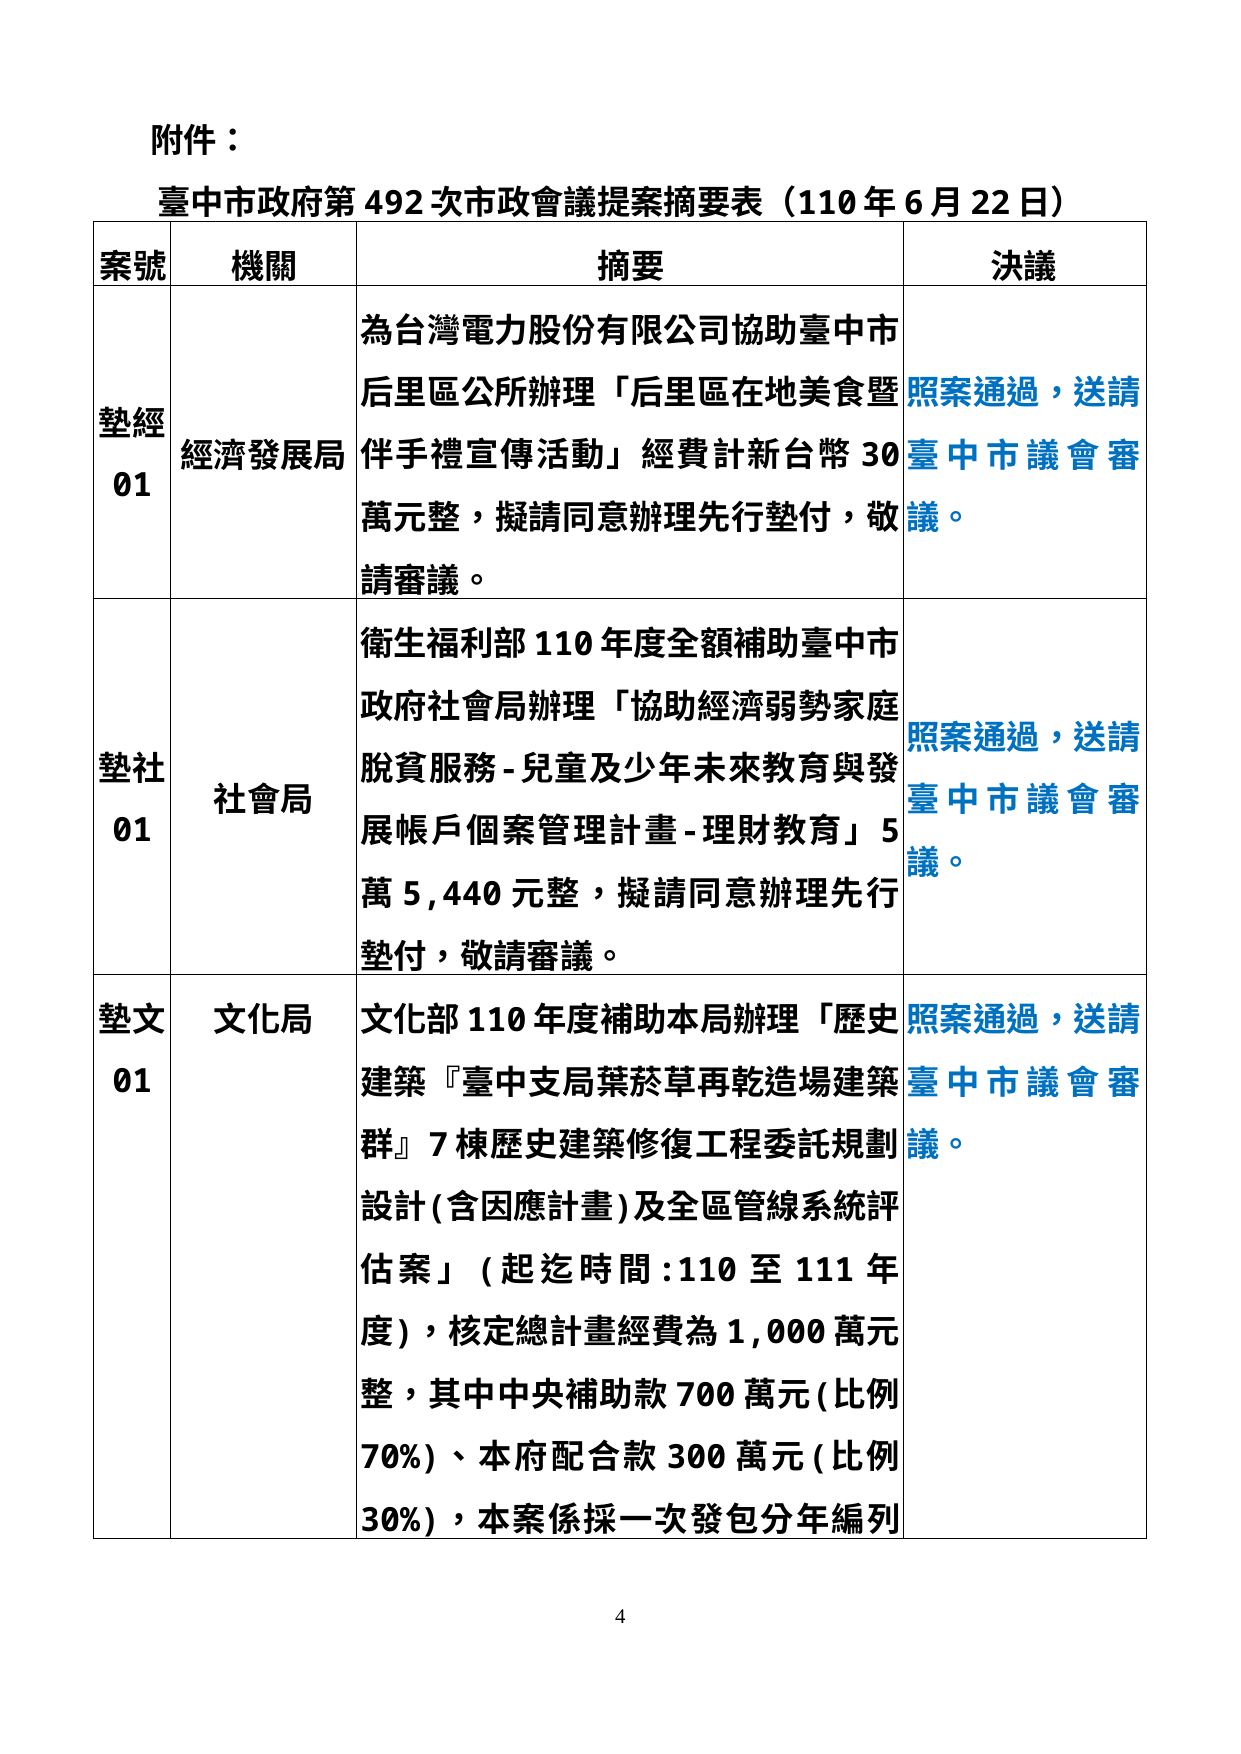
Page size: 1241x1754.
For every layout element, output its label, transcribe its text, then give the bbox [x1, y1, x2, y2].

table_cell 社會局 [171, 599, 356, 974]
text 臺中市政府第492次市政會議提案摘要表（110年6月22日） [150, 159, 1090, 221]
table_cell 墊文01 [94, 975, 170, 1538]
text 附件： [150, 96, 1090, 159]
table_header 機關 [171, 222, 356, 285]
table_cell 經濟發展局 [171, 286, 356, 598]
table_cell 文化局 [171, 975, 356, 1538]
table_cell 為台灣電力股份有限公司協助臺中市后里區公所辦理「后里區在地美食暨伴手禮宣傳活動」經費計新台幣30萬元整，擬請同意辦理先行墊付，敬請審議。 [357, 286, 903, 598]
table_cell 墊社01 [94, 599, 170, 974]
table_header 案號 [94, 222, 170, 285]
table_header 摘要 [357, 222, 903, 285]
table_header 決議 [904, 222, 1146, 285]
table_cell 衛生福利部110年度全額補助臺中市政府社會局辦理「協助經濟弱勢家庭脫貧服務-兒童及少年未來教育與發展帳戶個案管理計畫-理財教育」5萬5,440元整，擬請同意辦理先行墊付，敬請審議。 [357, 599, 903, 974]
table_cell 文化部110年度補助本局辦理「歷史建築『臺中支局葉菸草再乾造場建築群』7棟歷史建築修復工程委託規劃設計(含因應計畫)及全區管線系統評估案」(起迄時間:110至111年度)，核定總計畫經費為1,000萬元整，其中中央補助款700萬元(比例70%)、本府配合款300萬元(比例30%)，本案係採一次發包分年編列 [357, 975, 903, 1538]
table_cell 照案通過，送請臺中市議會審議。 [904, 286, 1146, 598]
table_cell 照案通過，送請臺中市議會審議。 [904, 975, 1146, 1538]
table_cell 照案通過，送請臺中市議會審議。 [904, 599, 1146, 974]
table_cell 墊經01 [94, 286, 170, 598]
